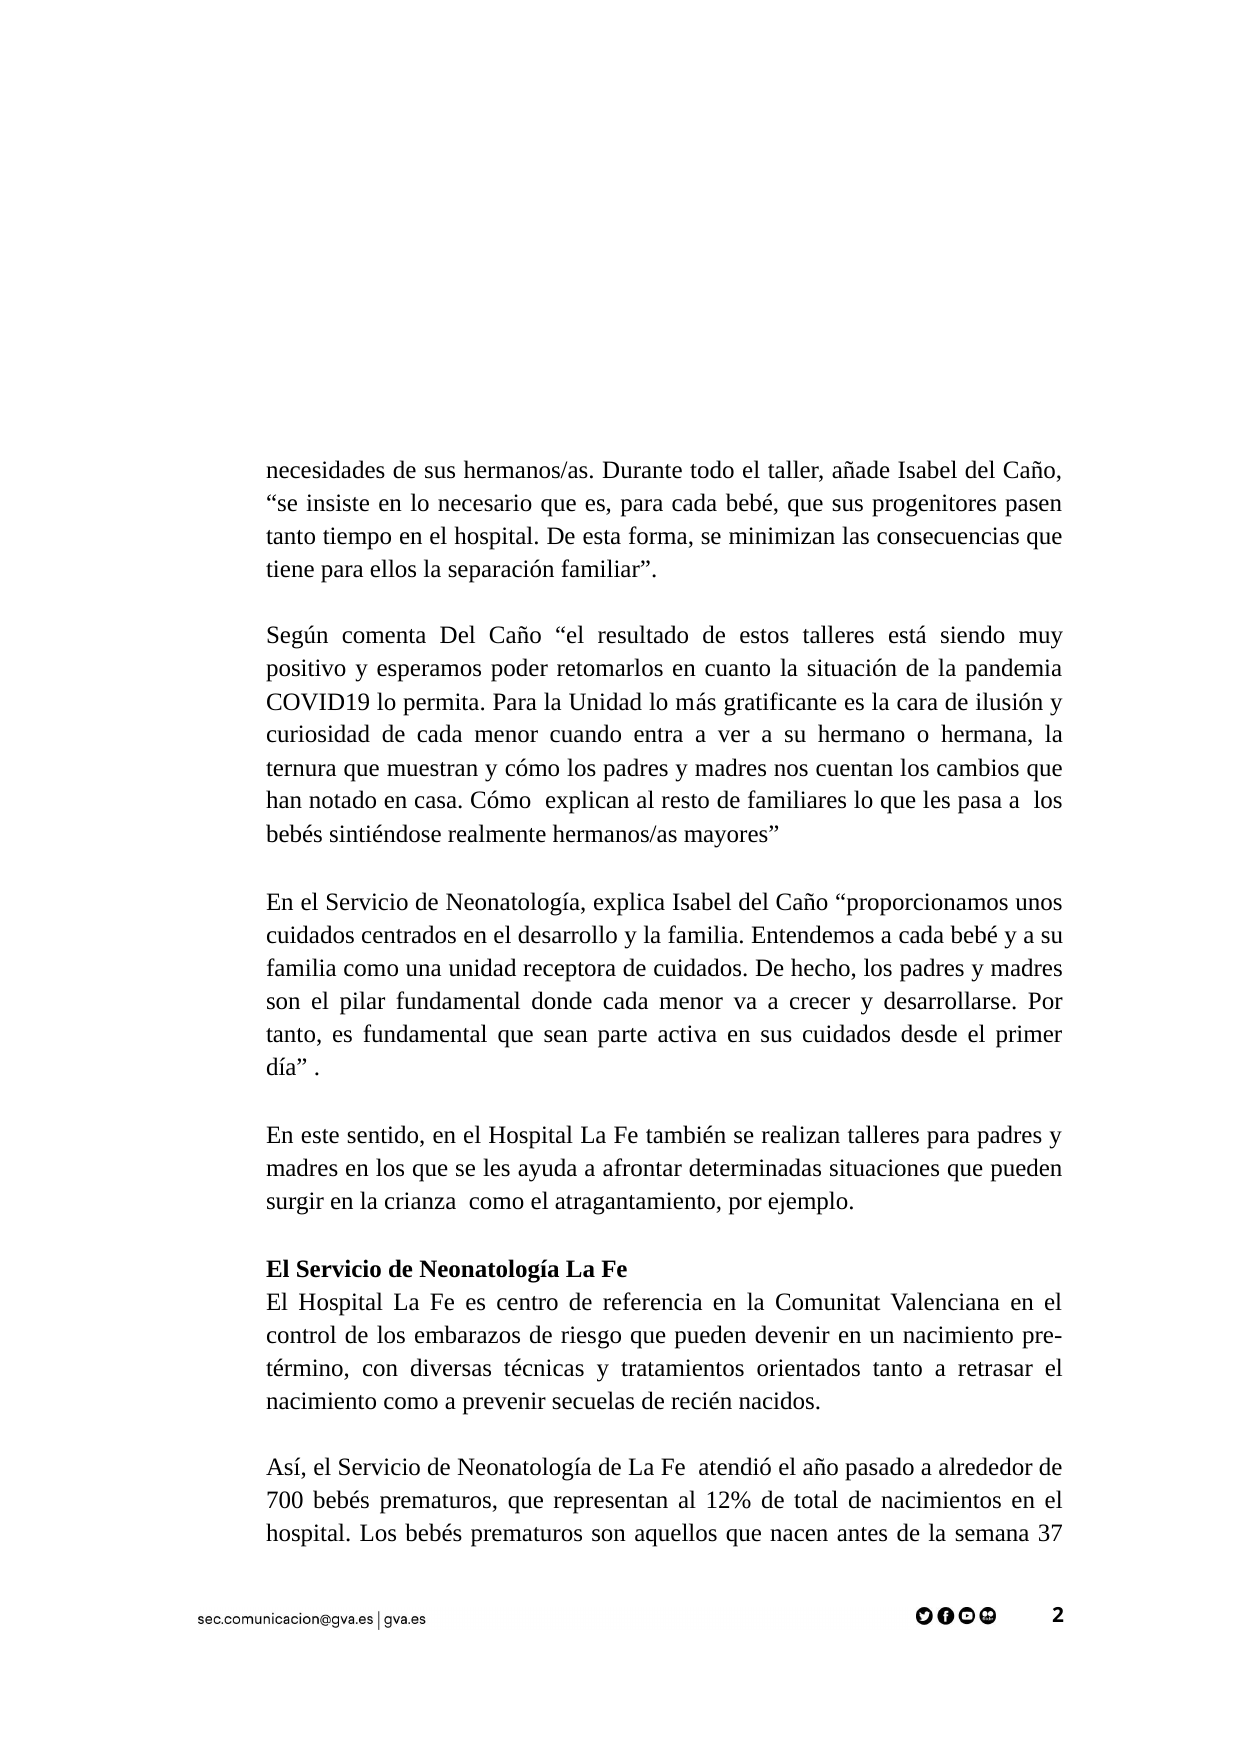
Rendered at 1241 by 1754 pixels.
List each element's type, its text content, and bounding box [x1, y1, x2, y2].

text Así, el Servicio de Neonatología de La Fe atendió el año pasado a alrededor de 700 bebés prematuros, que representan al 12% de total de nacimientos en el hospital. Los bebés prematuros son aquellos que nacen antes de la semana 37 [266, 1452, 1064, 1547]
picture [198, 1607, 996, 1630]
text El Servicio de Neonatología La Fe [266, 1254, 1064, 1283]
text En este sentido, en el Hospital La Fe también se realizan talleres para padres y madres en los que se les ayuda a afrontar determinadas situaciones que pueden surgir en la crianza como el atragantamiento, por ejemplo. [266, 1120, 1064, 1214]
text necesidades de sus hermanos/as. Durante todo el taller, añade Isabel del Caño, “se insiste en lo necesario que es, para cada bebé, que sus progenitores pasen tanto tiempo en el hospital. De esta forma, se minimizan las consecuencias que tiene para ellos la separación familiar”. [266, 455, 1064, 583]
text En el Servicio de Neonatología, explica Isabel del Caño “proporcionamos unos cuidados centrados en el desarrollo y la familia. Entendemos a cada bebé y a su familia como una unidad receptora de cuidados. De hecho, los padres y madres son el pilar fundamental donde cada menor va a crecer y desarrollarse. Por tanto, es fundamental que sean parte activa en sus cuidados desde el primer día” . [266, 887, 1064, 1081]
text Según comenta Del Caño “el resultado de estos talleres está siendo muy positivo y esperamos poder retomarlos en cuanto la situación de la pandemia COVID19 lo permita. Para la Unidad lo más gratificante es la cara de ilusión y curiosidad de cada menor cuando entra a ver a su hermano o hermana, la ternura que muestran y cómo los padres y madres nos cuentan los cambios que han notado en casa. Cómo explican al resto de familiares lo que les pasa a los bebés sintiéndose realmente hermanos/as mayores” [266, 621, 1064, 847]
text El Hospital La Fe es centro de referencia en la Comunitat Valenciana en el control de los embarazos de riesgo que pueden devenir en un nacimiento pre-término, con diversas técnicas y tratamientos orientados tanto a retrasar el nacimiento como a prevenir secuelas de recién nacidos. [266, 1287, 1064, 1415]
